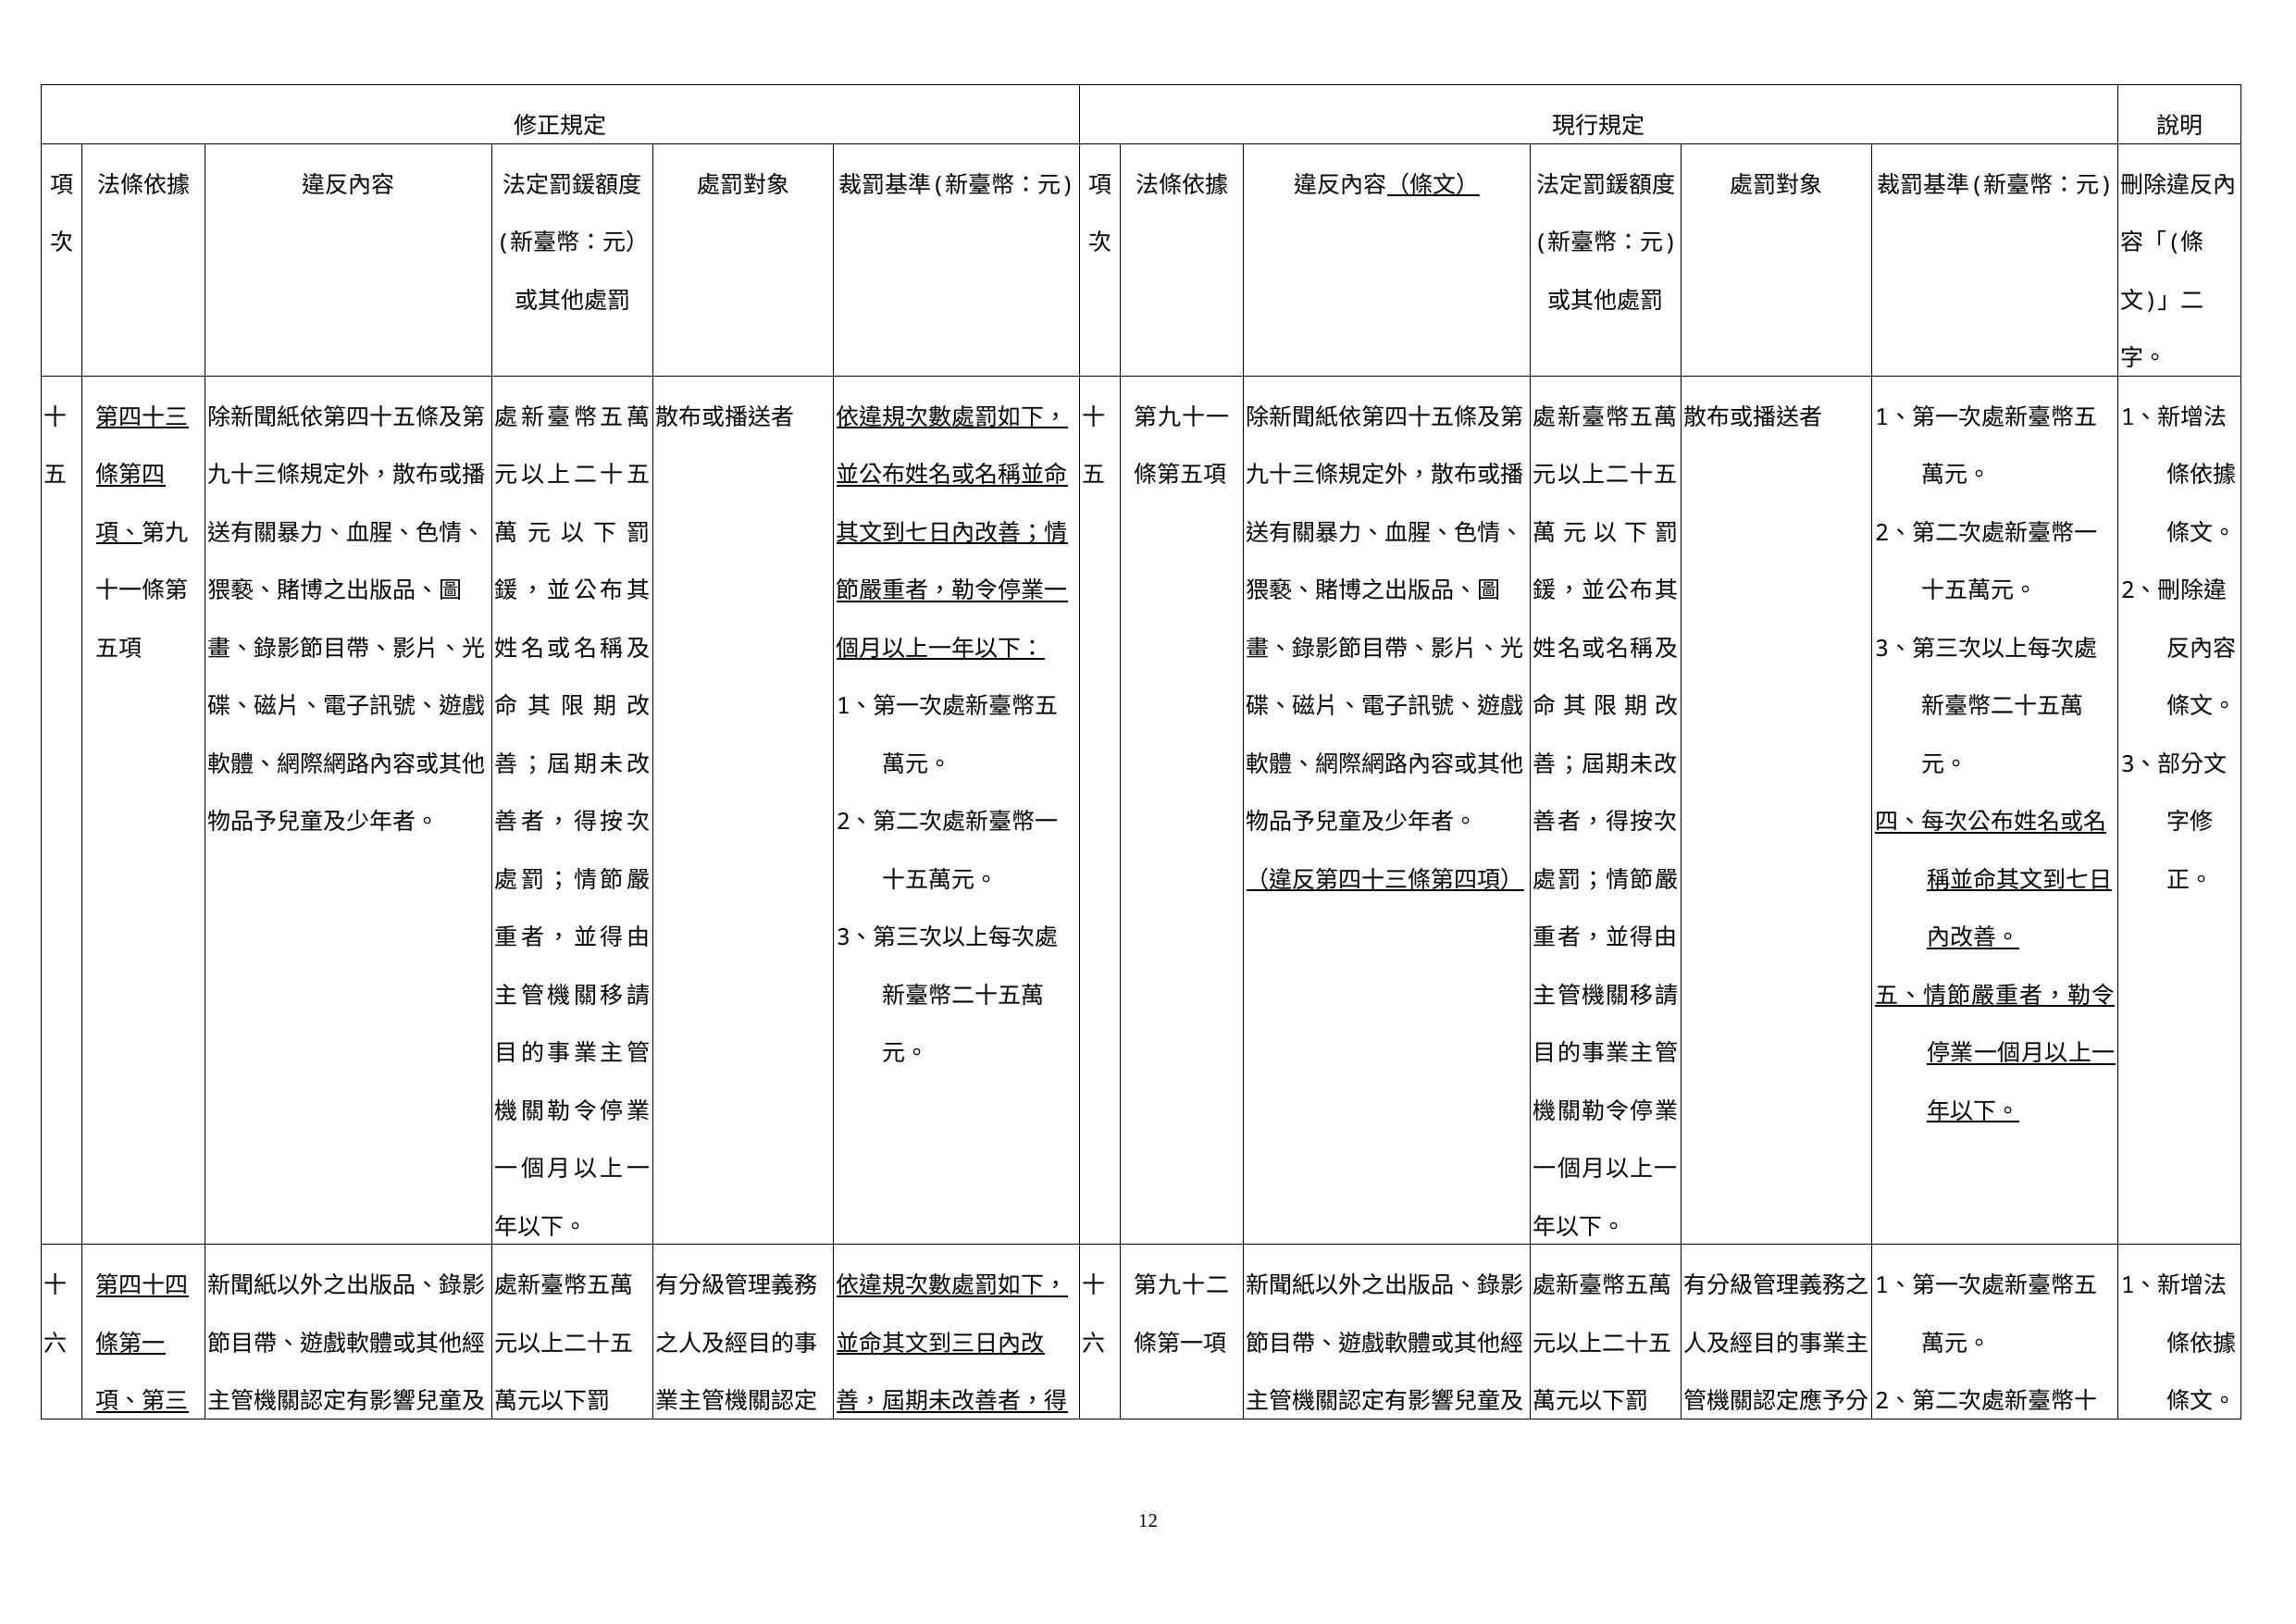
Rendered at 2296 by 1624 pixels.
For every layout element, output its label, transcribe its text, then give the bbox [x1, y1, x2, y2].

table_cell 刪除違反內容「(條文)」二字。 [2118, 144, 2240, 376]
table_cell 十五 [1080, 377, 1120, 1244]
table_cell 第一次處新臺幣五萬元。 第二次處新臺幣一十五萬元。 第三次以上每次處新臺幣二十五萬元。 四、每次公布姓名或名稱並命其文到七日內改善。 五、情節嚴重者，勒令停業一個月以上一年以下。 [1872, 377, 2117, 1244]
table_cell 依違規次數處罰如下，並公布姓名或名稱並命其文到七日內改善；情節嚴重者，勒令停業一個月以上一年以下： 第一次處新臺幣五萬元。 第二次處新臺幣一十五萬元。 第三次以上每次處新臺幣二十五萬元。 [834, 377, 1079, 1244]
table_cell 處罰對象 [1682, 144, 1871, 376]
table_cell 新增法條依據條文。 刪除違反內容條文。 部分文字修正。 [2118, 377, 2240, 1244]
table_cell 十六 [42, 1245, 81, 1419]
table_cell 新聞紙以外之出版品、錄影節目帶、遊戲軟體或其他經主管機關認定有影響兒童及 [1244, 1245, 1530, 1419]
table_cell 十五 [42, 377, 81, 1244]
table_cell 除新聞紙依第四十五條及第九十三條規定外，散布或播送有關暴力、血腥、色情、猥褻、賭博之出版品、圖畫、錄影節目帶、影片、光碟、磁片、電子訊號、遊戲軟體、網際網路內容或其他物品予兒童及少年者。 [205, 377, 491, 1244]
table_cell 處新臺幣五萬元以上二十五萬元以下罰鍰，並公布其姓名或名稱及命其限期改善；屆期未改善者，得按次處罰；情節嚴重者，並得由主管機關移請目的事業主管機關勒令停業一個月以上一年以下。 [492, 377, 652, 1244]
table_cell 散布或播送者 [653, 377, 833, 1244]
table_cell 散布或播送者 [1682, 377, 1871, 1244]
table_header 說明 [2118, 85, 2240, 143]
table_cell 第四十四條第一項、第三 [82, 1245, 205, 1419]
table_cell 有分級管理義務之人及經目的事業主管機關認定應予分 [1682, 1245, 1871, 1419]
table_cell 處新臺幣五萬元以上二十五萬元以下罰 [492, 1245, 652, 1419]
table_cell 法定罰鍰額度(新臺幣：元)或其他處罰 [1531, 144, 1681, 376]
table_cell 處新臺幣五萬元以上二十五萬元以下罰鍰，並公布其姓名或名稱及命其限期改善；屆期未改善者，得按次處罰；情節嚴重者，並得由主管機關移請目的事業主管機關勒令停業一個月以上一年以下。 [1531, 377, 1681, 1244]
table_cell 除新聞紙依第四十五條及第九十三條規定外，散布或播送有關暴力、血腥、色情、猥褻、賭博之出版品、圖畫、錄影節目帶、影片、光碟、磁片、電子訊號、遊戲軟體、網際網路內容或其他物品予兒童及少年者。 （違反第四十三條第四項） [1244, 377, 1530, 1244]
table_cell 裁罰基準(新臺幣：元) [834, 144, 1079, 376]
table_cell 處新臺幣五萬元以上二十五萬元以下罰 [1531, 1245, 1681, 1419]
table_cell 法定罰鍰額度(新臺幣：元）或其他處罰 [492, 144, 652, 376]
table_cell 第四十三條第四項、第九十一條第五項 [82, 377, 205, 1244]
table_cell 新聞紙以外之出版品、錄影節目帶、遊戲軟體或其他經主管機關認定有影響兒童及 [205, 1245, 491, 1419]
table_cell 第一次處新臺幣五萬元。 第二次處新臺幣十萬元。 第三次處新臺幣十五萬元。 第四次處新臺幣二十萬元。 第五次以上每次處新臺幣二十五萬元。 六、每次命其文到三日內改善未改善者，依上述二至五次數方式，按次處罰。 [1872, 1245, 2117, 1419]
table_cell 項次 [42, 144, 81, 376]
table_cell 第九十二條第一項 [1121, 1245, 1243, 1419]
table_cell 違反內容（條文） [1244, 144, 1530, 376]
table_cell 十六 [1080, 1245, 1120, 1419]
table_cell 有分級管理義務之人及經目的事業主管機關認定 [653, 1245, 833, 1419]
table_cell 違反內容 [205, 144, 491, 376]
table_header 修正規定 [42, 85, 1079, 143]
table_cell 新增法條依據條文。 刪除違反內容條文。 部分文字修正。 [2118, 1245, 2240, 1419]
table_cell 法條依據 [82, 144, 205, 376]
table_cell 依違規次數處罰如下，並命其文到三日內改善，屆期未改善者，得按次處罰： 第一次處新臺幣五萬元。 第二次處新臺幣十萬元。 第三次處新臺幣十五萬元。 第四次處新臺幣二十萬元。 第五次以上每次處新臺幣二十五萬元。 [834, 1245, 1079, 1419]
table_cell 處罰對象 [653, 144, 833, 376]
table_cell 裁罰基準(新臺幣：元) [1872, 144, 2117, 376]
table_cell 法條依據 [1121, 144, 1243, 376]
table_cell 項 次 [1080, 144, 1120, 376]
table_cell 第九十一條第五項 [1121, 377, 1243, 1244]
table_header 現行規定 [1080, 85, 2117, 143]
